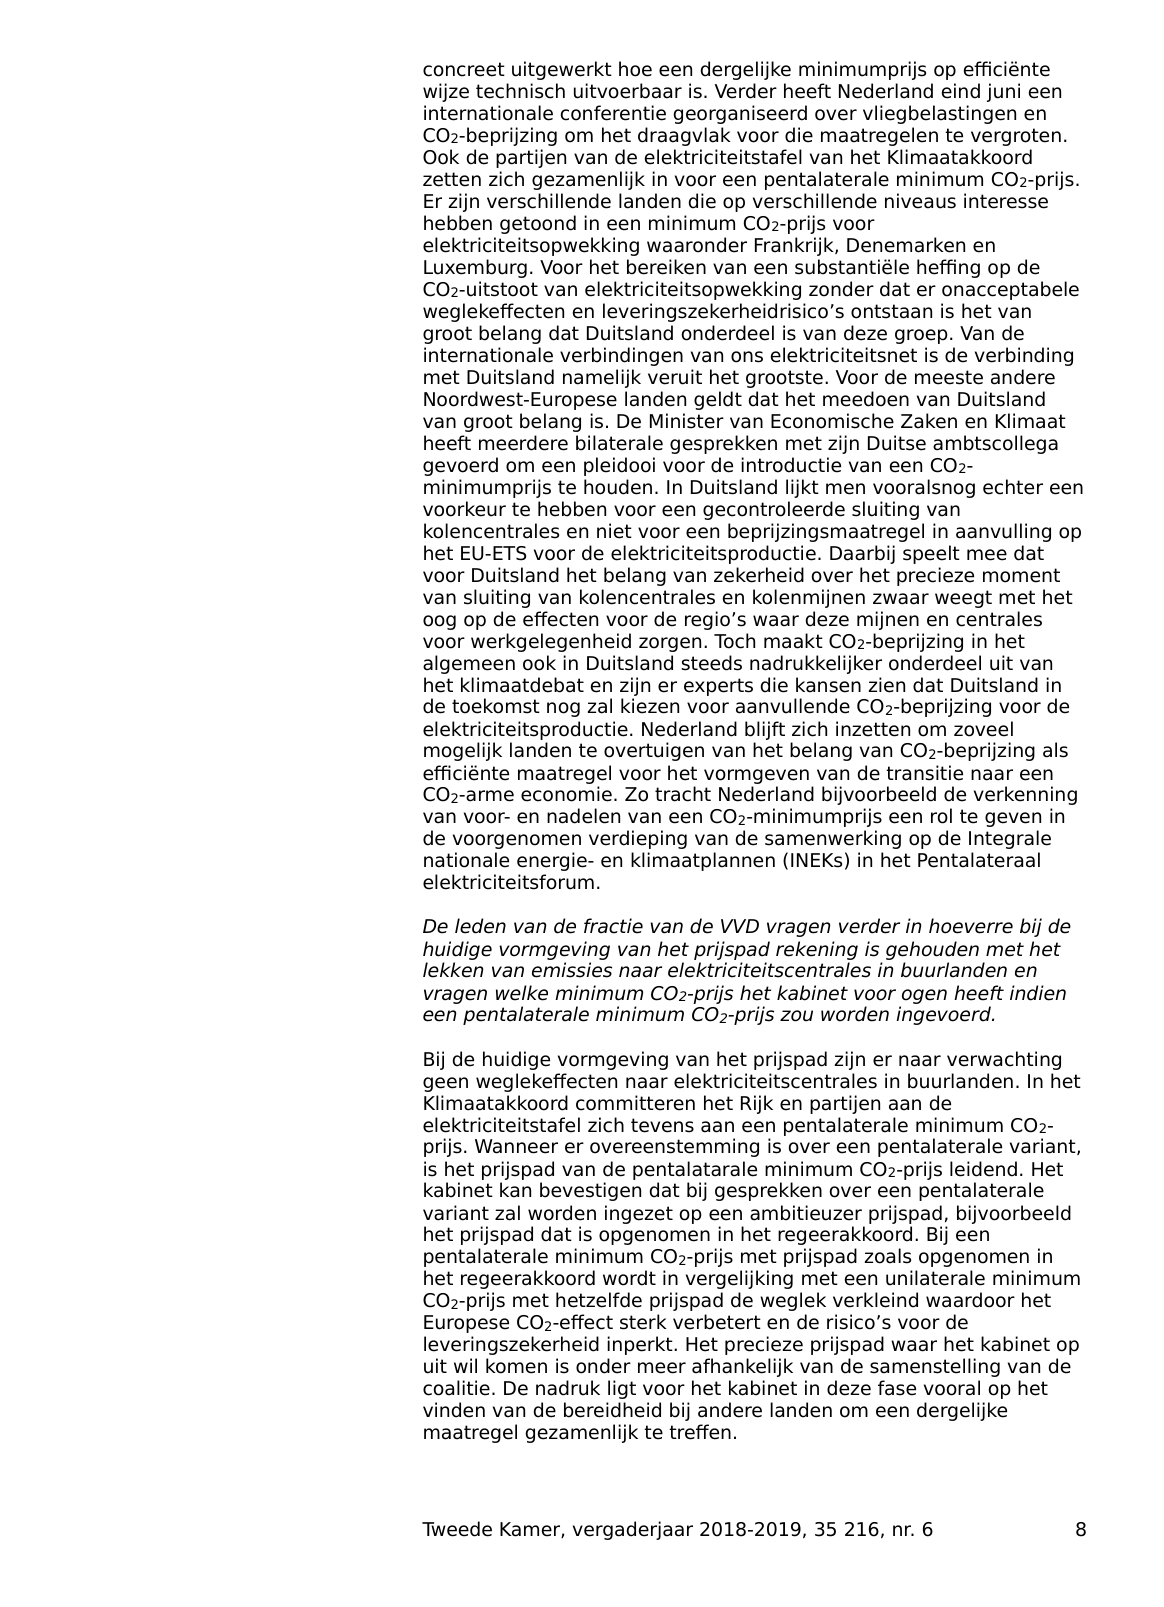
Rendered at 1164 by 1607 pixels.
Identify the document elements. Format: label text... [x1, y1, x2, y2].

text De leden van de fractie van de VVD vragen verder in hoeverre bij de huidige vormgeving van het prijspad rekening is gehouden met het lekken van emissies naar elektriciteitscentrales in buurlanden en vragen welke minimum CO2-prijs het kabinet voor ogen heeft indien een pentalaterale minimum CO2-prijs zou worden ingevoerd. [422, 916, 1087, 1026]
text Bij de huidige vormgeving van het prijspad zijn er naar verwachting geen weglekeffecten naar elektriciteitscentrales in buurlanden. In het Klimaatakkoord committeren het Rijk en partijen aan de elektriciteitstafel zich tevens aan een pentalaterale minimum CO2-prijs. Wanneer er overeenstemming is over een pentalaterale variant, is het prijspad van de pentalatarale minimum CO2-prijs leidend. Het kabinet kan bevestigen dat bij gesprekken over een pentalaterale variant zal worden ingezet op een ambitieuzer prijspad, bijvoorbeeld het prijspad dat is opgenomen in het regeerakkoord. Bij een pentalaterale minimum CO2-prijs met prijspad zoals opgenomen in het regeerakkoord wordt in vergelijking met een unilaterale minimum CO2-prijs met hetzelfde prijspad de weglek verkleind waardoor het Europese CO2-effect sterk verbetert en de risico’s voor de leveringszekerheid inperkt. Het precieze prijspad waar het kabinet op uit wil komen is onder meer afhankelijk van de samenstelling van de coalitie. De nadruk ligt voor het kabinet in deze fase vooral op het vinden van de bereidheid bij andere landen om een dergelijke maatregel gezamenlijk te treffen. [422, 1048, 1087, 1444]
text concreet uitgewerkt hoe een dergelijke minimumprijs op efficiënte wijze technisch uitvoerbaar is. Verder heeft Nederland eind juni een internationale conferentie georganiseerd over vliegbelastingen en CO2-beprijzing om het draagvlak voor die maatregelen te vergroten. Ook de partijen van de elektriciteitstafel van het Klimaatakkoord zetten zich gezamenlijk in voor een pentalaterale minimum CO2-prijs. Er zijn verschillende landen die op verschillende niveaus interesse hebben getoond in een minimum CO2-prijs voor elektriciteitsopwekking waaronder Frankrijk, Denemarken en Luxemburg. Voor het bereiken van een substantiële heffing op de CO2-uitstoot van elektriciteitsopwekking zonder dat er onacceptabele weglekeffecten en leveringszekerheidrisico’s ontstaan is het van groot belang dat Duitsland onderdeel is van deze groep. Van de internationale verbindingen van ons elektriciteitsnet is de verbinding met Duitsland namelijk veruit het grootste. Voor de meeste andere Noordwest-Europese landen geldt dat het meedoen van Duitsland van groot belang is. De Minister van Economische Zaken en Klimaat heeft meerdere bilaterale gesprekken met zijn Duitse ambtscollega gevoerd om een pleidooi voor de introductie van een CO2-minimumprijs te houden. In Duitsland lijkt men vooralsnog echter een voorkeur te hebben voor een gecontroleerde sluiting van kolencentrales en niet voor een beprijzingsmaatregel in aanvulling op het EU-ETS voor de elektriciteitsproductie. Daarbij speelt mee dat voor Duitsland het belang van zekerheid over het precieze moment van sluiting van kolencentrales en kolenmijnen zwaar weegt met het oog op de effecten voor de regio’s waar deze mijnen en centrales voor werkgelegenheid zorgen. Toch maakt CO2-beprijzing in het algemeen ook in Duitsland steeds nadrukkelijker onderdeel uit van het klimaatdebat en zijn er experts die kansen zien dat Duitsland in de toekomst nog zal kiezen voor aanvullende CO2-beprijzing voor de elektriciteitsproductie. Nederland blijft zich inzetten om zoveel mogelijk landen te overtuigen van het belang van CO2-beprijzing als efficiënte maatregel voor het vormgeven van de transitie naar een CO2-arme economie. Zo tracht Nederland bijvoorbeeld de verkenning van voor- en nadelen van een CO2-minimumprijs een rol te geven in de voorgenomen verdieping van de samenwerking op de Integrale nationale energie- en klimaatplannen (INEKs) in het Pentalateraal elektriciteitsforum. [422, 59, 1087, 894]
